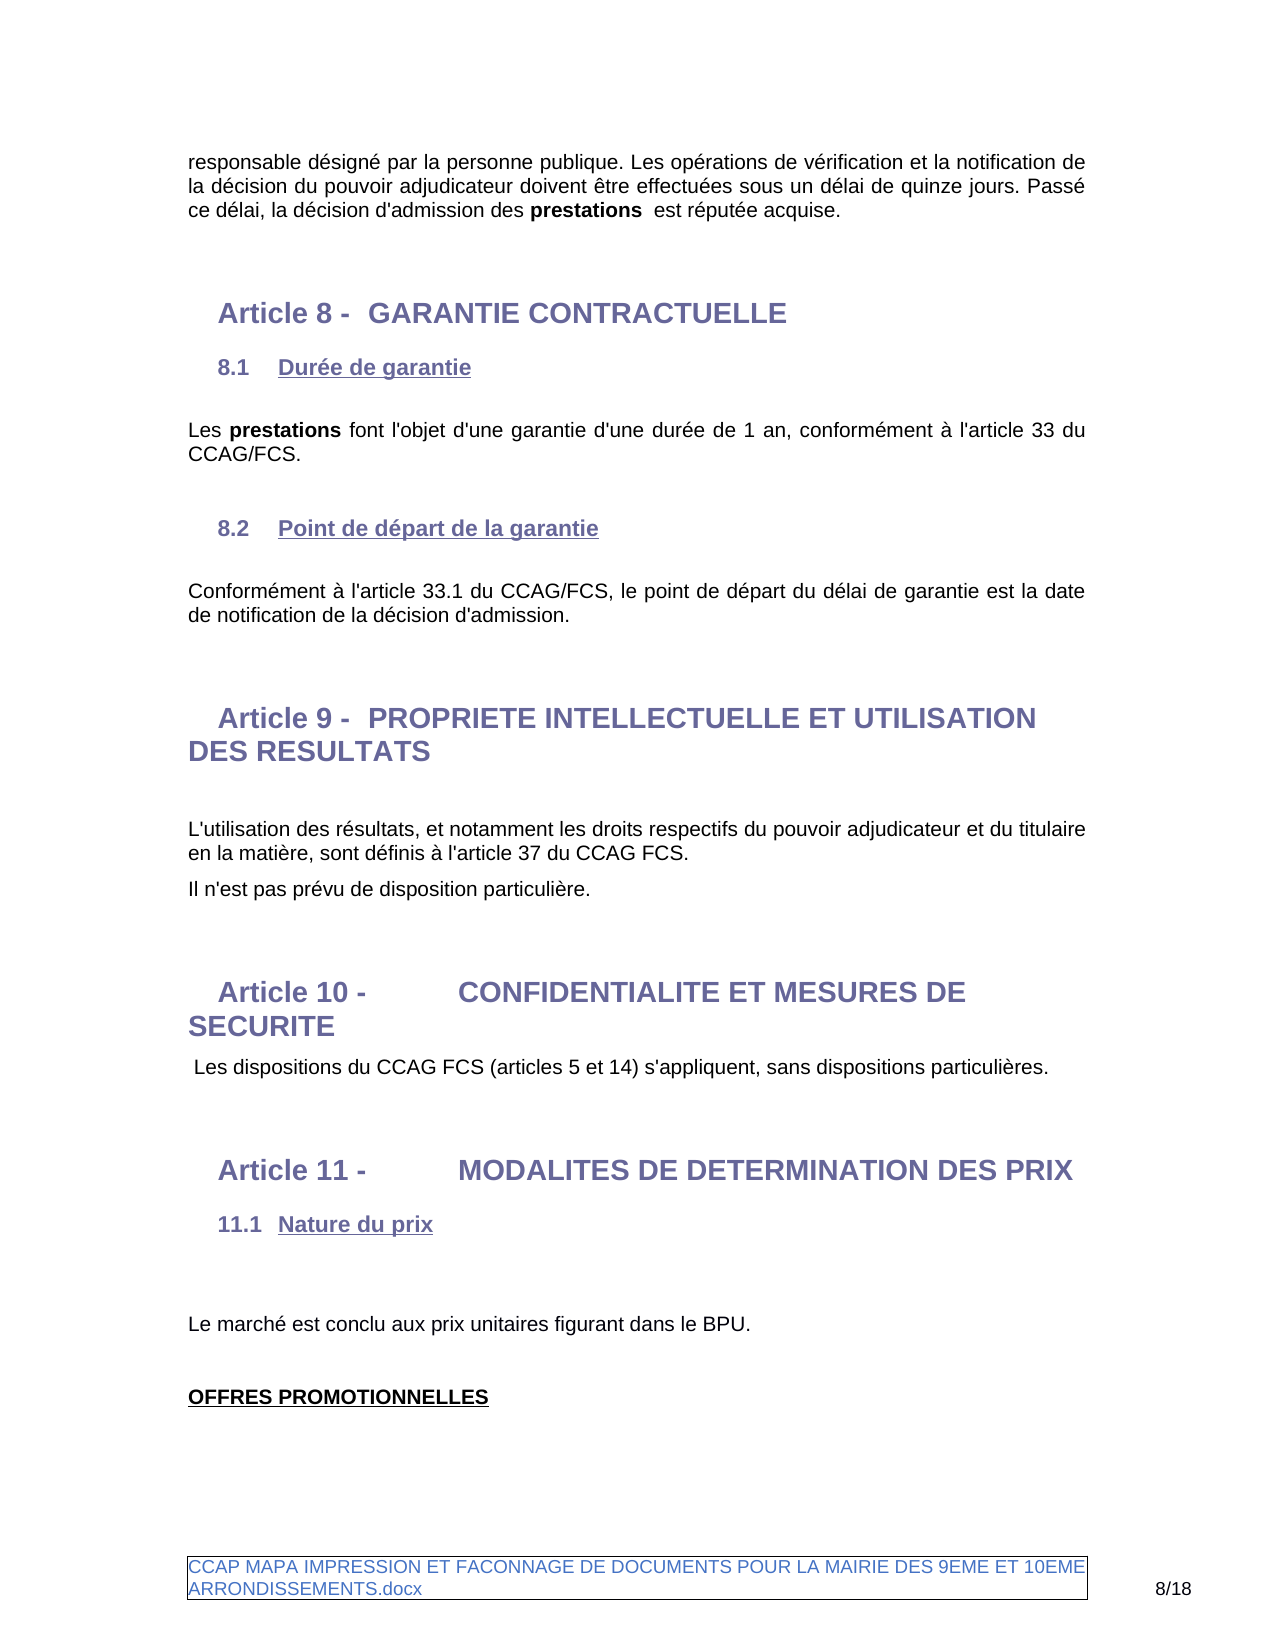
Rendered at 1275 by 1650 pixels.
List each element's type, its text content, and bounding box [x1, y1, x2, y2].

subtitle MODALITES DE DETERMINATION DES PRIX [188, 1153, 1087, 1186]
text L'utilisation des résultats, et notamment les droits respectifs du pouvoir adjudicateur et du titulaire en la matière, sont définis à l'article 37 du CCAG FCS. [188, 817, 1087, 865]
text OFFRES PROMOTIONNELLES [188, 1384, 1087, 1408]
subtitle Point de départ de la garantie [188, 515, 1087, 541]
subtitle Nature du prix [188, 1211, 1087, 1238]
subtitle CONFIDENTIALITE ET MESURES DE SECURITE [188, 975, 1087, 1042]
text responsable désigné par la personne publique. Les opérations de vérification et la notification de la décision du pouvoir adjudicateur doivent être effectuées sous un délai de quinze jours. Passé ce délai, la décision d'admission des prestations est réputée acquise. [188, 150, 1087, 222]
text Il n'est pas prévu de disposition particulière. [188, 877, 1087, 901]
subtitle Durée de garantie [188, 354, 1087, 381]
text Les dispositions du CCAG FCS (articles 5 et 14) s'appliquent, sans dispositions particulières. [188, 1055, 1087, 1079]
text Les prestations font l'objet d'une garantie d'une durée de 1 an, conformément à l'article 33 du CCAG/FCS. [188, 418, 1087, 466]
text Conformément à l'article 33.1 du CCAG/FCS, le point de départ du délai de garantie est la date de notification de la décision d'admission. [188, 579, 1087, 627]
subtitle PROPRIETE INTELLECTUELLE ET UTILISATION DES RESULTATS [188, 701, 1087, 768]
text Le marché est conclu aux prix unitaires figurant dans le BPU. [188, 1312, 1087, 1336]
subtitle GARANTIE CONTRACTUELLE [188, 296, 1087, 329]
